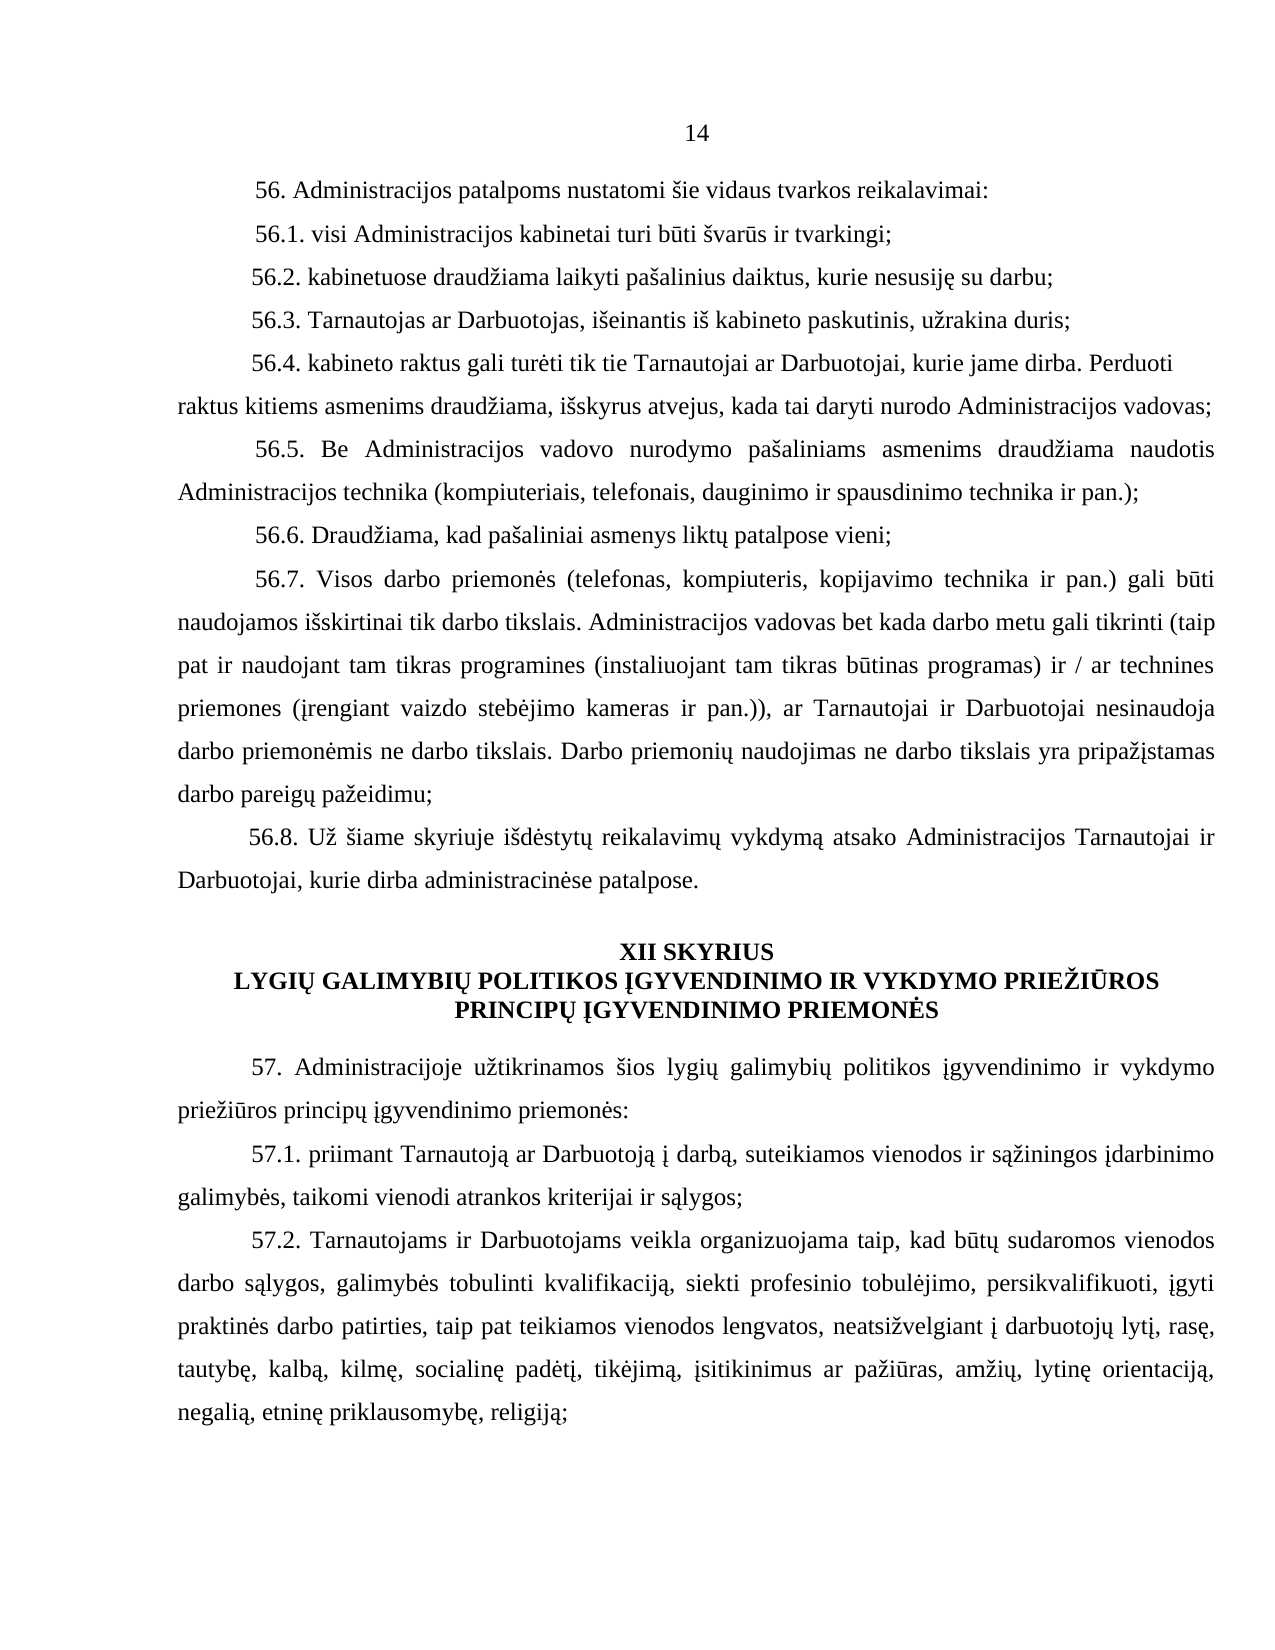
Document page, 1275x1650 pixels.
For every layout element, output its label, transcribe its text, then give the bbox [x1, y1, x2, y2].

text 56.8. Už šiame skyriuje išdėstytų reikalavimų vykdymą atsako Administracijos Tarnautojai ir Darbuotojai, kurie dirba administracinėse patalpose. [177, 822, 1216, 894]
text 56.1. visi Administracijos kabinetai turi būti švarūs ir tvarkingi; [177, 219, 1216, 247]
text 56.7. Visos darbo priemonės (telefonas, kompiuteris, kopijavimo technika ir pan.) gali būti naudojamos išskirtinai tik darbo tikslais. Administracijos vadovas bet kada darbo metu gali tikrinti (taip pat ir naudojant tam tikras programines (instaliuojant tam tikras būtinas programas) ir / ar technines priemones (įrengiant vaizdo stebėjimo kameras ir pan.)), ar Tarnautojai ir Darbuotojai nesinaudoja darbo priemonėmis ne darbo tikslais. Darbo priemonių naudojimas ne darbo tikslais yra pripažįstamas darbo pareigų pažeidimu; [177, 564, 1216, 808]
text 57. Administracijoje užtikrinamos šios lygių galimybių politikos įgyvendinimo ir vykdymo priežiūros principų įgyvendinimo priemonės: [177, 1052, 1216, 1124]
text LYGIŲ GALIMYBIŲ POLITIKOS ĮGYVENDINIMO IR VYKDYMO PRIEŽIŪROS PRINCIPŲ ĮGYVENDINIMO PRIEMONĖS [177, 966, 1216, 1024]
text 57.1. priimant Tarnautoją ar Darbuotoją į darbą, suteikiamos vienodos ir sąžiningos įdarbinimo galimybės, taikomi vienodi atrankos kriterijai ir sąlygos; [177, 1139, 1216, 1211]
text 57.2. Tarnautojams ir Darbuotojams veikla organizuojama taip, kad būtų sudaromos vienodos darbo sąlygos, galimybės tobulinti kvalifikaciją, siekti profesinio tobulėjimo, persikvalifikuoti, įgyti praktinės darbo patirties, taip pat teikiamos vienodos lengvatos, neatsižvelgiant į darbuotojų lytį, rasę, tautybę, kalbą, kilmę, socialinę padėtį, tikėjimą, įsitikinimus ar pažiūras, amžių, lytinę orientaciją, negalią, etninę priklausomybę, religiją; [177, 1225, 1216, 1426]
text 56.4. kabineto raktus gali turėti tik tie Tarnautojai ar Darbuotojai, kurie jame dirba. Perduoti [251, 348, 1216, 377]
text 56.3. Tarnautojas ar Darbuotojas, išeinantis iš kabineto paskutinis, užrakina duris; [251, 305, 1216, 334]
text 56.6. Draudžiama, kad pašaliniai asmenys liktų patalpose vieni; [177, 521, 1216, 549]
text raktus kitiems asmenims draudžiama, išskyrus atvejus, kada tai daryti nurodo Administracijos vadovas; [177, 391, 1216, 420]
text 56.5. Be Administracijos vadovo nurodymo pašaliniams asmenims draudžiama naudotis Administracijos technika (kompiuteriais, telefonais, dauginimo ir spausdinimo technika ir pan.); [177, 434, 1216, 506]
text 56. Administracijos patalpoms nustatomi šie vidaus tvarkos reikalavimai: [177, 176, 1216, 204]
text 56.2. kabinetuose draudžiama laikyti pašalinius daiktus, kurie nesusiję su darbu; [251, 262, 1216, 291]
text XII SKYRIUS [177, 937, 1216, 966]
